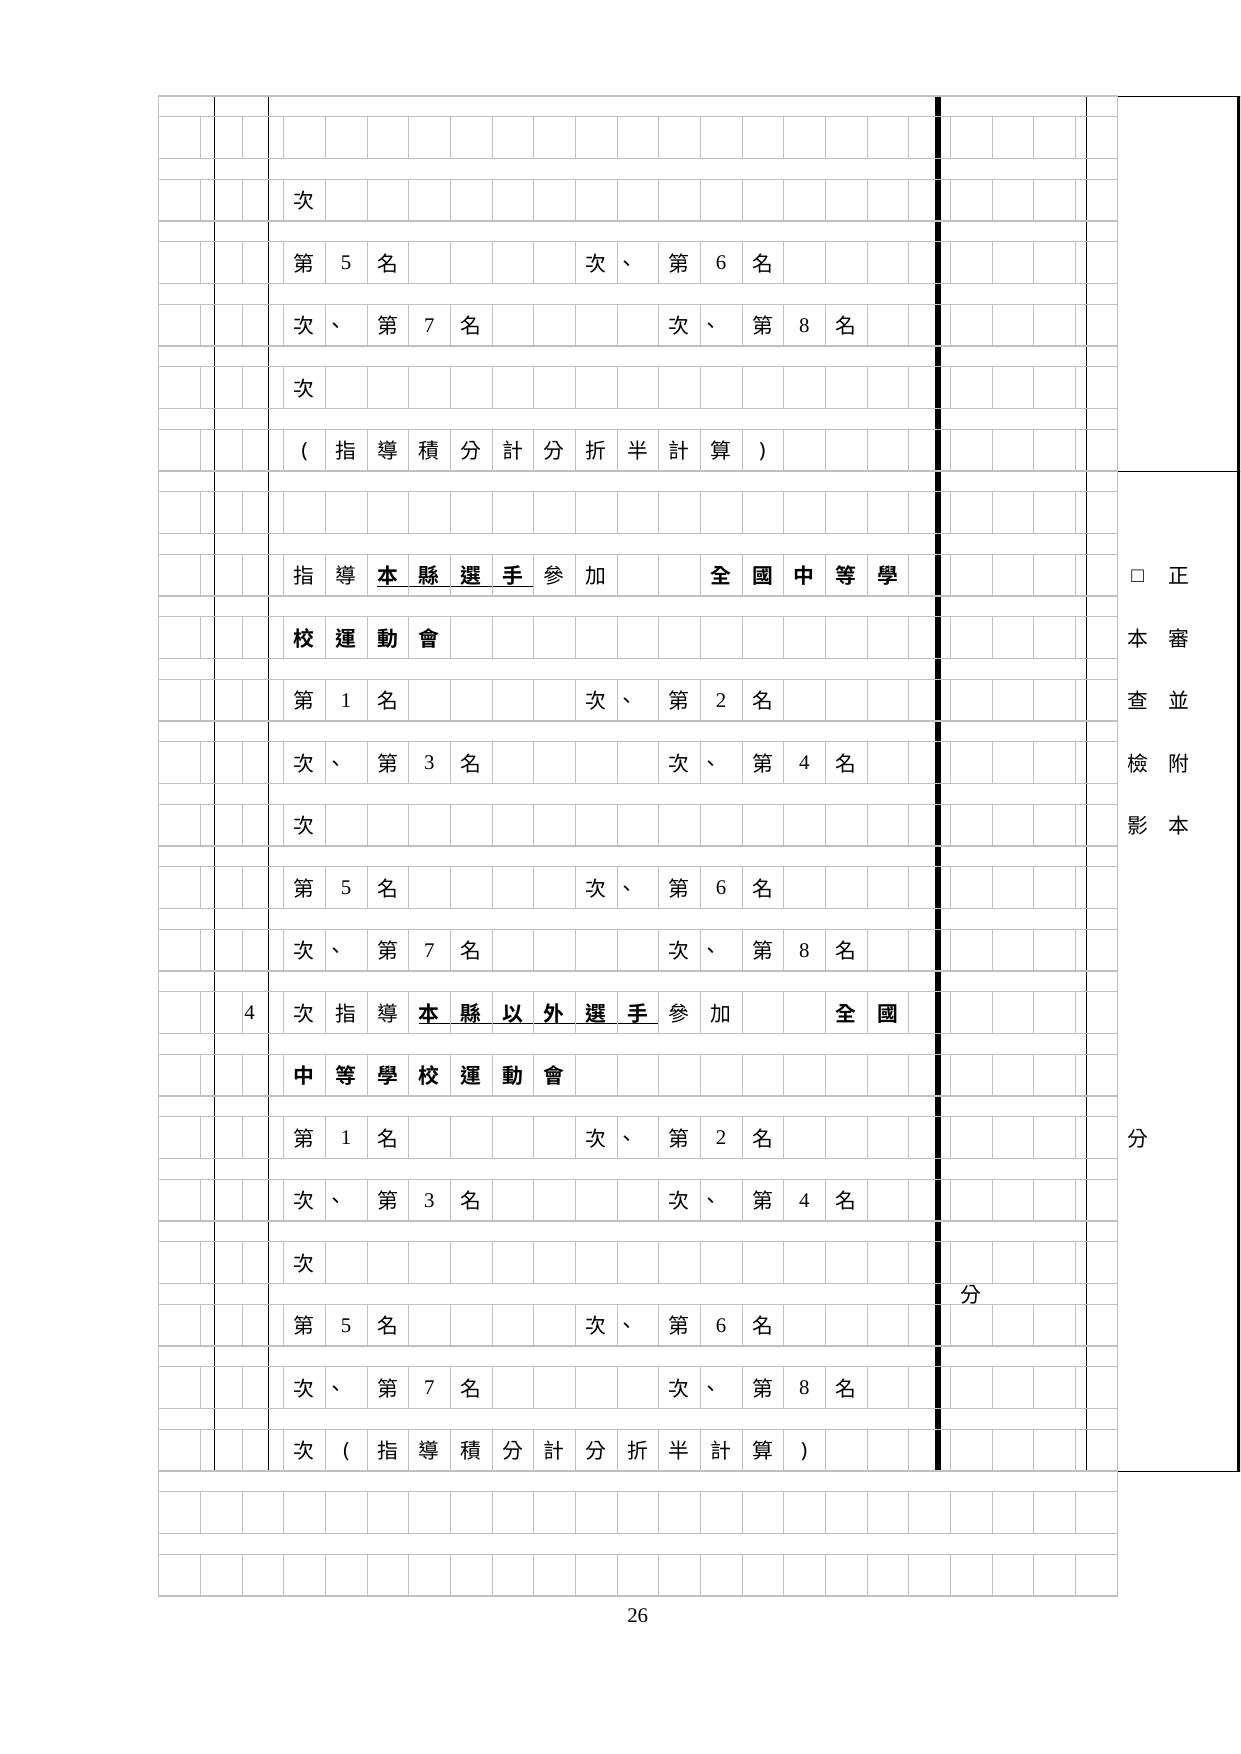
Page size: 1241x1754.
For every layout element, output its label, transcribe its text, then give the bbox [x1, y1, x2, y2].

table_cell 、 [618, 1305, 658, 1345]
table_cell [941, 1097, 1086, 1116]
table_cell 第 [743, 1367, 783, 1408]
table_cell 5 [326, 242, 367, 283]
table_cell [269, 409, 935, 429]
table_cell [1034, 305, 1075, 345]
table_cell [951, 617, 992, 658]
table_cell [215, 722, 268, 741]
table_cell 指導積分 [201, 1117, 214, 1158]
table_cell [215, 992, 242, 1033]
table_cell [993, 805, 1033, 845]
table_cell [951, 430, 992, 470]
table_cell 指導積分 [159, 1159, 214, 1179]
table_cell 、 [618, 1117, 658, 1158]
table_cell [993, 1305, 1033, 1345]
table_cell [1087, 992, 1117, 1033]
table_cell 指導積分 [159, 992, 200, 1033]
table_cell 會 [409, 617, 450, 658]
table_cell [215, 180, 242, 220]
table_cell [215, 284, 268, 304]
table_cell 次 [284, 1180, 325, 1220]
table_cell [1087, 1242, 1117, 1283]
table_cell [1087, 1222, 1117, 1241]
table_cell 指導積分 [159, 1034, 214, 1054]
table_cell 分 [576, 1430, 617, 1470]
table_cell [1087, 305, 1117, 345]
table_cell 5 [326, 867, 367, 908]
table_cell 名 [826, 305, 867, 345]
table_cell [215, 430, 242, 470]
table_cell [269, 1409, 935, 1429]
table_cell 計 [534, 1430, 575, 1470]
table_cell 會 [534, 1055, 575, 1095]
table_cell 6 [701, 242, 742, 283]
table_cell [941, 805, 950, 845]
table_cell 指導積分 [159, 909, 214, 929]
table_cell [1087, 1034, 1117, 1054]
table_cell 指導積分 [201, 1180, 214, 1220]
table_cell [1076, 617, 1086, 658]
table_cell [941, 1430, 950, 1470]
table_cell 指導積分 [159, 284, 214, 304]
table_cell [215, 867, 242, 908]
table_cell [215, 1284, 268, 1304]
table_cell 指導積分 [201, 1367, 214, 1408]
table_cell 指導積分 [201, 242, 214, 283]
table_cell [951, 180, 992, 220]
table_cell 分 [941, 1284, 1086, 1304]
table_cell [1034, 930, 1075, 970]
table_cell 算 [743, 1430, 783, 1470]
table_cell 5 [326, 1305, 367, 1345]
table_cell [243, 617, 268, 658]
table_cell 名 [743, 242, 783, 283]
table_cell 校 [409, 1055, 450, 1095]
table_cell [941, 784, 1086, 804]
table_cell [941, 222, 1086, 241]
table_cell 次 [659, 1367, 700, 1408]
table_cell 次 [659, 930, 700, 970]
table_cell [215, 617, 242, 658]
table_cell 指導積分 [159, 367, 200, 408]
table_cell 指導積分 [159, 1305, 200, 1345]
table_cell [941, 909, 1086, 929]
table_cell 校 [284, 617, 325, 658]
table_cell 以 [493, 992, 533, 1023]
table_cell [993, 555, 1033, 595]
table_cell [1087, 742, 1117, 783]
table_cell [1034, 1242, 1075, 1283]
table_cell [269, 534, 935, 554]
table_cell ) [743, 430, 783, 470]
table_cell 導 [368, 430, 408, 470]
table_cell 運 [451, 1055, 492, 1095]
table_cell 名 [743, 1117, 783, 1158]
table_cell [951, 1055, 992, 1095]
table_cell [993, 1055, 1033, 1095]
table_cell 指導積分 [159, 972, 214, 991]
table_cell 7 [409, 930, 450, 970]
table_cell [993, 867, 1033, 908]
table_cell [215, 909, 268, 929]
table_cell 次 [284, 930, 325, 970]
table_cell 、 [618, 242, 658, 283]
table_cell [941, 1180, 950, 1220]
table_cell [215, 1222, 268, 1241]
table_cell [269, 284, 935, 304]
table_cell 指導積分 [159, 1347, 214, 1366]
table_cell 全 [826, 992, 867, 1033]
table_cell [1076, 992, 1086, 1033]
table_cell 選 [576, 992, 617, 1023]
table_cell 次 [576, 867, 617, 908]
table_cell [951, 555, 992, 595]
table_cell 本 [368, 555, 408, 595]
table_cell [1076, 242, 1086, 283]
table_cell [269, 659, 935, 679]
table_cell [951, 242, 992, 283]
table_cell [941, 1222, 1086, 1241]
table_cell 指導積分 [201, 1055, 214, 1095]
table_cell 加 [701, 992, 742, 1033]
table_cell [215, 1055, 242, 1095]
table_cell 3 [409, 1180, 450, 1220]
table_cell 第 [368, 930, 408, 970]
table_cell 第 [368, 742, 408, 783]
table_cell [941, 492, 950, 533]
table_cell [1087, 1305, 1117, 1345]
table_cell [1034, 180, 1075, 220]
table_cell 指 [284, 555, 325, 595]
table_cell 學 [868, 555, 908, 595]
table_cell 次 [659, 305, 700, 345]
table_cell 分 [493, 1430, 533, 1470]
table_cell [215, 242, 242, 283]
table_cell [215, 972, 268, 991]
table_cell [1087, 930, 1117, 970]
table_cell [1076, 305, 1086, 345]
table_cell 指導積分 [159, 409, 214, 429]
table_cell 名 [826, 1180, 867, 1220]
table_cell [243, 180, 268, 220]
table_cell [941, 972, 1086, 991]
table_cell 第 [284, 867, 325, 908]
table_cell [1087, 867, 1117, 908]
table_cell 指導積分 [159, 1097, 214, 1116]
table_cell [1076, 1180, 1086, 1220]
table_cell 指導積分 [201, 1430, 214, 1470]
table_cell [941, 742, 950, 783]
table_cell 中 [784, 555, 825, 595]
table_cell 指 [326, 430, 367, 470]
table_cell 次 [284, 1430, 325, 1470]
table_cell 算 [701, 430, 742, 470]
table_cell [1034, 742, 1075, 783]
table_cell [1118, 97, 1237, 471]
table_cell [1034, 867, 1075, 908]
table_cell [269, 1159, 935, 1179]
table_cell [1087, 597, 1117, 616]
table_cell [1034, 1055, 1075, 1095]
table_cell 第 [284, 1305, 325, 1345]
table_cell [269, 1097, 935, 1116]
table_cell 、 [618, 867, 658, 908]
table_cell [1087, 180, 1117, 220]
table_cell [1087, 1117, 1117, 1158]
table_cell 次 [659, 1180, 700, 1220]
table_cell 指導積分 [201, 492, 214, 533]
table_cell [1076, 1117, 1086, 1158]
table_cell 指導積分 [201, 1242, 214, 1283]
table_cell 手 [618, 992, 658, 1023]
table_cell 次 [284, 1367, 325, 1408]
table_cell [1087, 534, 1117, 554]
table_cell [269, 347, 935, 366]
table_cell 積 [451, 1430, 492, 1470]
table_cell [993, 930, 1033, 970]
table_cell [1087, 1097, 1117, 1116]
table_cell 計 [701, 1430, 742, 1470]
table_cell [215, 222, 268, 241]
table_cell [215, 347, 268, 366]
table_cell [1034, 117, 1075, 158]
table_cell [1087, 242, 1117, 283]
table_cell 半 [618, 430, 658, 470]
table_cell [1087, 1409, 1117, 1429]
table_cell [1034, 617, 1075, 658]
table_cell 等 [326, 1055, 367, 1095]
table_cell [1034, 992, 1075, 1033]
table_cell [1076, 367, 1086, 408]
table_cell [215, 1409, 268, 1429]
table_cell [243, 805, 268, 845]
table_cell [1034, 1367, 1075, 1408]
table_cell [269, 97, 935, 116]
table_cell 次 [284, 992, 325, 1033]
table_cell [1087, 659, 1117, 679]
table_cell [941, 867, 950, 908]
table_cell 、 [701, 1180, 742, 1220]
table_cell [215, 847, 268, 866]
table_cell 折 [576, 430, 617, 470]
table_cell 指導積分 [159, 1409, 214, 1429]
table_cell [1076, 1430, 1086, 1470]
table_cell 動 [493, 1055, 533, 1095]
table_cell [1076, 1242, 1086, 1283]
table_cell 第 [659, 242, 700, 283]
table_cell [243, 1367, 268, 1408]
table_cell 指 [326, 992, 367, 1033]
table_cell 名 [743, 680, 783, 720]
table_cell [243, 680, 268, 720]
table_cell [1087, 555, 1117, 595]
table_cell 導 [409, 1430, 450, 1470]
table_cell [951, 305, 992, 345]
table_cell 指導積分 [159, 555, 200, 595]
table_cell [1076, 742, 1086, 783]
table_cell [941, 1159, 1086, 1179]
table_cell [1034, 242, 1075, 283]
table_cell 次 [284, 367, 325, 408]
table_cell [993, 1242, 1033, 1283]
table_cell [941, 930, 950, 970]
table_cell [1034, 367, 1075, 408]
table_cell 2 [701, 680, 742, 720]
table_cell 選 [451, 555, 492, 586]
table_cell [215, 1430, 242, 1470]
table_cell [1076, 492, 1086, 533]
table_cell 指導積分 [159, 492, 200, 533]
table_cell 縣 [409, 555, 450, 586]
table_cell [1087, 284, 1117, 304]
table_cell 指導積分 [159, 1117, 200, 1158]
table_cell 指導積分 [159, 1055, 200, 1095]
table_cell [941, 555, 950, 595]
table_cell 導 [368, 992, 408, 1033]
table_cell 名 [451, 305, 492, 345]
table_cell [215, 409, 268, 429]
table_cell ) [784, 1430, 825, 1470]
table_cell [1087, 847, 1117, 866]
table_cell 名 [451, 742, 492, 783]
table_cell [1034, 805, 1075, 845]
table_cell [215, 492, 242, 533]
table_cell 指導積分 [159, 930, 200, 970]
table_cell [1087, 159, 1117, 179]
table_cell [1034, 680, 1075, 720]
table_cell [951, 930, 992, 970]
table_cell 指導積分 [201, 117, 214, 158]
table_cell 次 [284, 305, 325, 345]
table_cell [1087, 117, 1117, 158]
table_cell 第 [743, 930, 783, 970]
table_cell 名 [743, 1305, 783, 1345]
table_cell 第 [368, 1180, 408, 1220]
table_cell [1076, 1055, 1086, 1095]
table_cell [941, 617, 950, 658]
table_cell [1034, 1180, 1075, 1220]
table_cell [1087, 680, 1117, 720]
table_cell 6 [701, 1305, 742, 1345]
table_cell 、 [326, 1180, 367, 1220]
table_cell [951, 367, 992, 408]
table_cell [1087, 430, 1117, 470]
table_cell [243, 1117, 268, 1158]
table_cell 、 [326, 742, 367, 783]
table_cell 第 [659, 680, 700, 720]
table_cell 導 [326, 555, 367, 595]
table_cell 指導積分 [159, 847, 214, 866]
table_cell [215, 742, 242, 783]
table_cell 分 [534, 430, 575, 470]
table_cell 指導積分 [159, 222, 214, 241]
table_cell [243, 305, 268, 345]
table_cell 名 [826, 930, 867, 970]
table_cell [269, 784, 935, 804]
table_cell [993, 1117, 1033, 1158]
table_cell 折 [618, 1430, 658, 1470]
table_cell 6 [701, 867, 742, 908]
table_cell [941, 472, 1086, 491]
table_cell [941, 305, 950, 345]
table_cell 指導積分 [201, 742, 214, 783]
table_cell [993, 1430, 1033, 1470]
table_cell 名 [451, 930, 492, 970]
table_cell 指導積分 [159, 784, 214, 804]
table_cell [215, 117, 242, 158]
table_cell 指導積分 [159, 617, 200, 658]
table_cell 指導積分 [159, 347, 214, 366]
table_cell 指導積分 [159, 742, 200, 783]
table_cell [215, 1180, 242, 1220]
table_cell 指導積分 [201, 367, 214, 408]
table_cell 等 [826, 555, 867, 595]
table_cell 次 [659, 742, 700, 783]
table_cell 第 [368, 305, 408, 345]
table_cell [269, 1347, 935, 1366]
table_cell [243, 492, 268, 533]
table_cell 第 [368, 1367, 408, 1408]
table_cell [1087, 1430, 1117, 1470]
table_cell 指導積分 [159, 472, 214, 491]
table_cell [993, 367, 1033, 408]
table_cell [269, 972, 935, 991]
table_cell 動 [368, 617, 408, 658]
table_cell □正本審查並檢附影本 分 [1118, 472, 1237, 1471]
table_cell 指導積分 [159, 867, 200, 908]
table_cell 次 [284, 1242, 325, 1283]
table_cell [951, 867, 992, 908]
table_cell [1087, 909, 1117, 929]
table_cell [941, 534, 1086, 554]
table_cell 分 [451, 430, 492, 470]
table_cell [243, 1055, 268, 1095]
table_cell 2 [701, 1117, 742, 1158]
table_cell [941, 1034, 1086, 1054]
table_cell [993, 617, 1033, 658]
table_cell 第 [743, 305, 783, 345]
table_cell 1 [326, 1117, 367, 1158]
table_cell [215, 472, 268, 491]
table_cell 半 [659, 1430, 700, 1470]
table_cell 3 [409, 742, 450, 783]
table_cell [951, 680, 992, 720]
table_cell [215, 305, 242, 345]
table_cell 指導積分 [159, 659, 214, 679]
table_cell [993, 242, 1033, 283]
table_cell [1076, 1305, 1086, 1345]
table_cell [215, 1159, 268, 1179]
table_cell [993, 680, 1033, 720]
table_cell [941, 659, 1086, 679]
table_cell 指導積分 [159, 430, 200, 470]
table_cell [215, 805, 242, 845]
table_cell 指導積分 [159, 180, 200, 220]
table_cell [941, 1409, 1086, 1429]
table_cell [1087, 1284, 1117, 1304]
table_cell [269, 472, 935, 491]
table_cell [215, 97, 268, 116]
table_cell 國 [743, 555, 783, 595]
table_cell 7 [409, 1367, 450, 1408]
table_cell 名 [368, 242, 408, 283]
table_cell [951, 1367, 992, 1408]
table_cell 指導積分 [201, 680, 214, 720]
table_cell 指導積分 [159, 597, 214, 616]
table_cell 加 [576, 555, 617, 595]
table_cell 積 [409, 430, 450, 470]
table_cell [993, 1180, 1033, 1220]
table_cell 外 [534, 992, 575, 1023]
table_cell 第 [284, 242, 325, 283]
table_cell [215, 1305, 242, 1345]
table_cell [951, 1305, 992, 1345]
table_cell [215, 1117, 242, 1158]
table_cell [243, 555, 268, 595]
table_cell 指導積分 [159, 305, 200, 345]
table_cell 第 [659, 1305, 700, 1345]
table_cell [941, 1242, 950, 1283]
table_cell [1087, 784, 1117, 804]
table_cell [1076, 680, 1086, 720]
table_cell 第 [284, 680, 325, 720]
table_cell [951, 742, 992, 783]
table_cell 縣 [451, 992, 492, 1023]
table_cell [941, 680, 950, 720]
table_cell [269, 722, 935, 741]
table_cell 本 [409, 992, 450, 1033]
table_cell 中 [284, 1055, 325, 1095]
table_cell [1076, 430, 1086, 470]
table_cell 運 [326, 617, 367, 658]
table_cell [941, 159, 1086, 179]
table_cell 4 [784, 742, 825, 783]
table_cell 指導積分 [159, 1367, 200, 1408]
table_cell 計 [493, 430, 533, 470]
table_cell [1034, 430, 1075, 470]
table_cell 、 [326, 305, 367, 345]
table_cell ( [284, 430, 325, 470]
table_cell [1087, 492, 1117, 533]
table_cell [941, 242, 950, 283]
table_cell [1034, 1305, 1075, 1345]
table_cell 第 [743, 1180, 783, 1220]
table_cell [1034, 1430, 1075, 1470]
table_cell [215, 159, 268, 179]
table_cell 指導積分 [159, 1222, 214, 1241]
table_cell [1076, 867, 1086, 908]
table_cell [1087, 1055, 1117, 1095]
table_cell 指導積分 [159, 97, 214, 116]
table_cell [993, 1367, 1033, 1408]
table_cell [951, 1430, 992, 1470]
table_cell 指導積分 [201, 930, 214, 970]
table_cell [941, 1367, 950, 1408]
table_cell 指導積分 [159, 1180, 200, 1220]
table_cell 指導積分 [159, 117, 200, 158]
table_cell 指導積分 [201, 992, 214, 1033]
table_cell 、 [326, 930, 367, 970]
table_cell [1076, 180, 1086, 220]
table_cell 名 [368, 1117, 408, 1158]
table_cell [1087, 722, 1117, 741]
table_cell 指導積分 [159, 805, 200, 845]
table_cell 名 [451, 1180, 492, 1220]
table_cell [243, 430, 268, 470]
table_cell 指導積分 [201, 805, 214, 845]
table_cell [243, 117, 268, 158]
table_cell [993, 492, 1033, 533]
table_cell 8 [784, 1367, 825, 1408]
table_cell 計 [659, 430, 700, 470]
table_cell [941, 722, 1086, 741]
table_cell [993, 992, 1033, 1033]
table_cell [243, 242, 268, 283]
table_cell 指導積分 [159, 534, 214, 554]
table_cell 手 [493, 555, 533, 586]
table_cell 指導積分 [159, 1430, 200, 1470]
table_cell 指導積分 [201, 430, 214, 470]
table_cell 、 [618, 680, 658, 720]
table_cell [1034, 555, 1075, 595]
table_cell [941, 180, 950, 220]
table_cell [243, 1242, 268, 1283]
table_cell [1076, 805, 1086, 845]
table_cell 指導積分 [159, 1284, 214, 1304]
table_cell [1087, 1180, 1117, 1220]
table_cell 學 [368, 1055, 408, 1095]
table_cell 名 [368, 1305, 408, 1345]
table_cell [243, 1430, 268, 1470]
table_cell [269, 222, 935, 241]
table_cell 第 [743, 742, 783, 783]
table_cell 指導積分 [201, 867, 214, 908]
table_cell 指 [368, 1430, 408, 1470]
table_cell 次 [284, 742, 325, 783]
table_cell [269, 909, 935, 929]
table_cell 、 [701, 1367, 742, 1408]
table_cell 指導積分 [201, 617, 214, 658]
table_cell [941, 409, 1086, 429]
table_cell [269, 159, 935, 179]
table_cell 8 [784, 930, 825, 970]
table_cell [1034, 492, 1075, 533]
table_cell 名 [368, 680, 408, 720]
table_cell [243, 742, 268, 783]
table_cell 4 [784, 1180, 825, 1220]
table_cell 名 [368, 867, 408, 908]
table_cell [1087, 472, 1117, 491]
table_cell [243, 1180, 268, 1220]
table_cell [269, 1034, 935, 1054]
table_cell 名 [826, 742, 867, 783]
table_cell [1087, 409, 1117, 429]
table_cell 參 [659, 992, 700, 1033]
table_cell [269, 597, 935, 616]
table_cell 4 [243, 992, 268, 1033]
table_cell [1034, 1117, 1075, 1158]
table_cell [243, 1305, 268, 1345]
table_cell [1087, 805, 1117, 845]
table_cell [993, 742, 1033, 783]
table_cell 指導積分 [159, 680, 200, 720]
table_cell [993, 305, 1033, 345]
table_cell 第 [284, 1117, 325, 1158]
table_cell [941, 847, 1086, 866]
table_cell [215, 1242, 242, 1283]
table_cell [941, 1055, 950, 1095]
table_cell [1087, 617, 1117, 658]
table_cell ( [326, 1430, 367, 1470]
table_cell 第 [659, 1117, 700, 1158]
table_cell [215, 555, 242, 595]
table_cell [1087, 97, 1117, 116]
table_cell [215, 680, 242, 720]
table_cell [215, 930, 242, 970]
table_cell [951, 1180, 992, 1220]
table_cell 指導積分 [201, 180, 214, 220]
table_cell [941, 117, 950, 158]
table_cell 次 [576, 242, 617, 283]
table_cell [215, 1034, 268, 1054]
table_cell [215, 1097, 268, 1116]
table_cell [941, 284, 1086, 304]
table_cell [1087, 1159, 1117, 1179]
table_cell [1087, 972, 1117, 991]
table_cell 8 [784, 305, 825, 345]
table_cell 指導積分 [159, 722, 214, 741]
table_cell [215, 534, 268, 554]
table_cell [215, 659, 268, 679]
table_cell [269, 1284, 935, 1304]
table_cell [269, 847, 935, 866]
table_cell [993, 117, 1033, 158]
table_cell [1076, 930, 1086, 970]
table_cell 名 [743, 867, 783, 908]
table_cell [951, 992, 992, 1033]
table_cell 國 [868, 992, 908, 1033]
table_cell [269, 1222, 935, 1241]
table_cell 7 [409, 305, 450, 345]
table_cell [951, 1117, 992, 1158]
table_cell [941, 97, 1086, 116]
table_cell [1087, 347, 1117, 366]
table_cell [1076, 117, 1086, 158]
table_cell 全 [701, 555, 742, 595]
table_cell [941, 1347, 1086, 1366]
table_cell [941, 367, 950, 408]
table_cell 次 [284, 180, 325, 220]
table_cell [951, 492, 992, 533]
table_cell [1087, 222, 1117, 241]
table_cell [215, 367, 242, 408]
table_cell 指導積分 [159, 242, 200, 283]
table_cell 指導積分 [159, 1242, 200, 1283]
table_cell 、 [701, 930, 742, 970]
table_cell [941, 1305, 950, 1345]
table_cell [993, 180, 1033, 220]
table_cell [215, 1347, 268, 1366]
table_cell [993, 430, 1033, 470]
table_cell 、 [701, 742, 742, 783]
table_cell 指導積分 [201, 1305, 214, 1345]
table_cell [951, 805, 992, 845]
table_cell 次 [576, 1305, 617, 1345]
table_cell 、 [326, 1367, 367, 1408]
table_cell [941, 430, 950, 470]
table_cell [951, 1242, 992, 1283]
table_cell 次 [576, 680, 617, 720]
table_cell 名 [451, 1367, 492, 1408]
table_cell [1076, 555, 1086, 595]
table_cell 參 [534, 555, 575, 595]
table_cell 次 [576, 1117, 617, 1158]
table_cell [941, 1117, 950, 1158]
table_cell [941, 992, 950, 1033]
table_cell 指導積分 [201, 305, 214, 345]
table_cell 名 [826, 1367, 867, 1408]
table_cell [1087, 1367, 1117, 1408]
table_cell [215, 1367, 242, 1408]
table_cell [1076, 1367, 1086, 1408]
table_cell [215, 597, 268, 616]
table_cell [243, 367, 268, 408]
table_cell 指導積分 [201, 555, 214, 595]
table_cell 次 [284, 805, 325, 845]
table_cell [941, 597, 1086, 616]
table_cell 第 [659, 867, 700, 908]
table_cell [215, 784, 268, 804]
table_cell [1087, 367, 1117, 408]
table_cell [1087, 1347, 1117, 1366]
table_cell [243, 930, 268, 970]
table_cell 指導積分 [159, 159, 214, 179]
table_cell [941, 347, 1086, 366]
table_cell [243, 867, 268, 908]
table_cell 、 [701, 305, 742, 345]
table_cell 1 [326, 680, 367, 720]
table_cell [951, 117, 992, 158]
